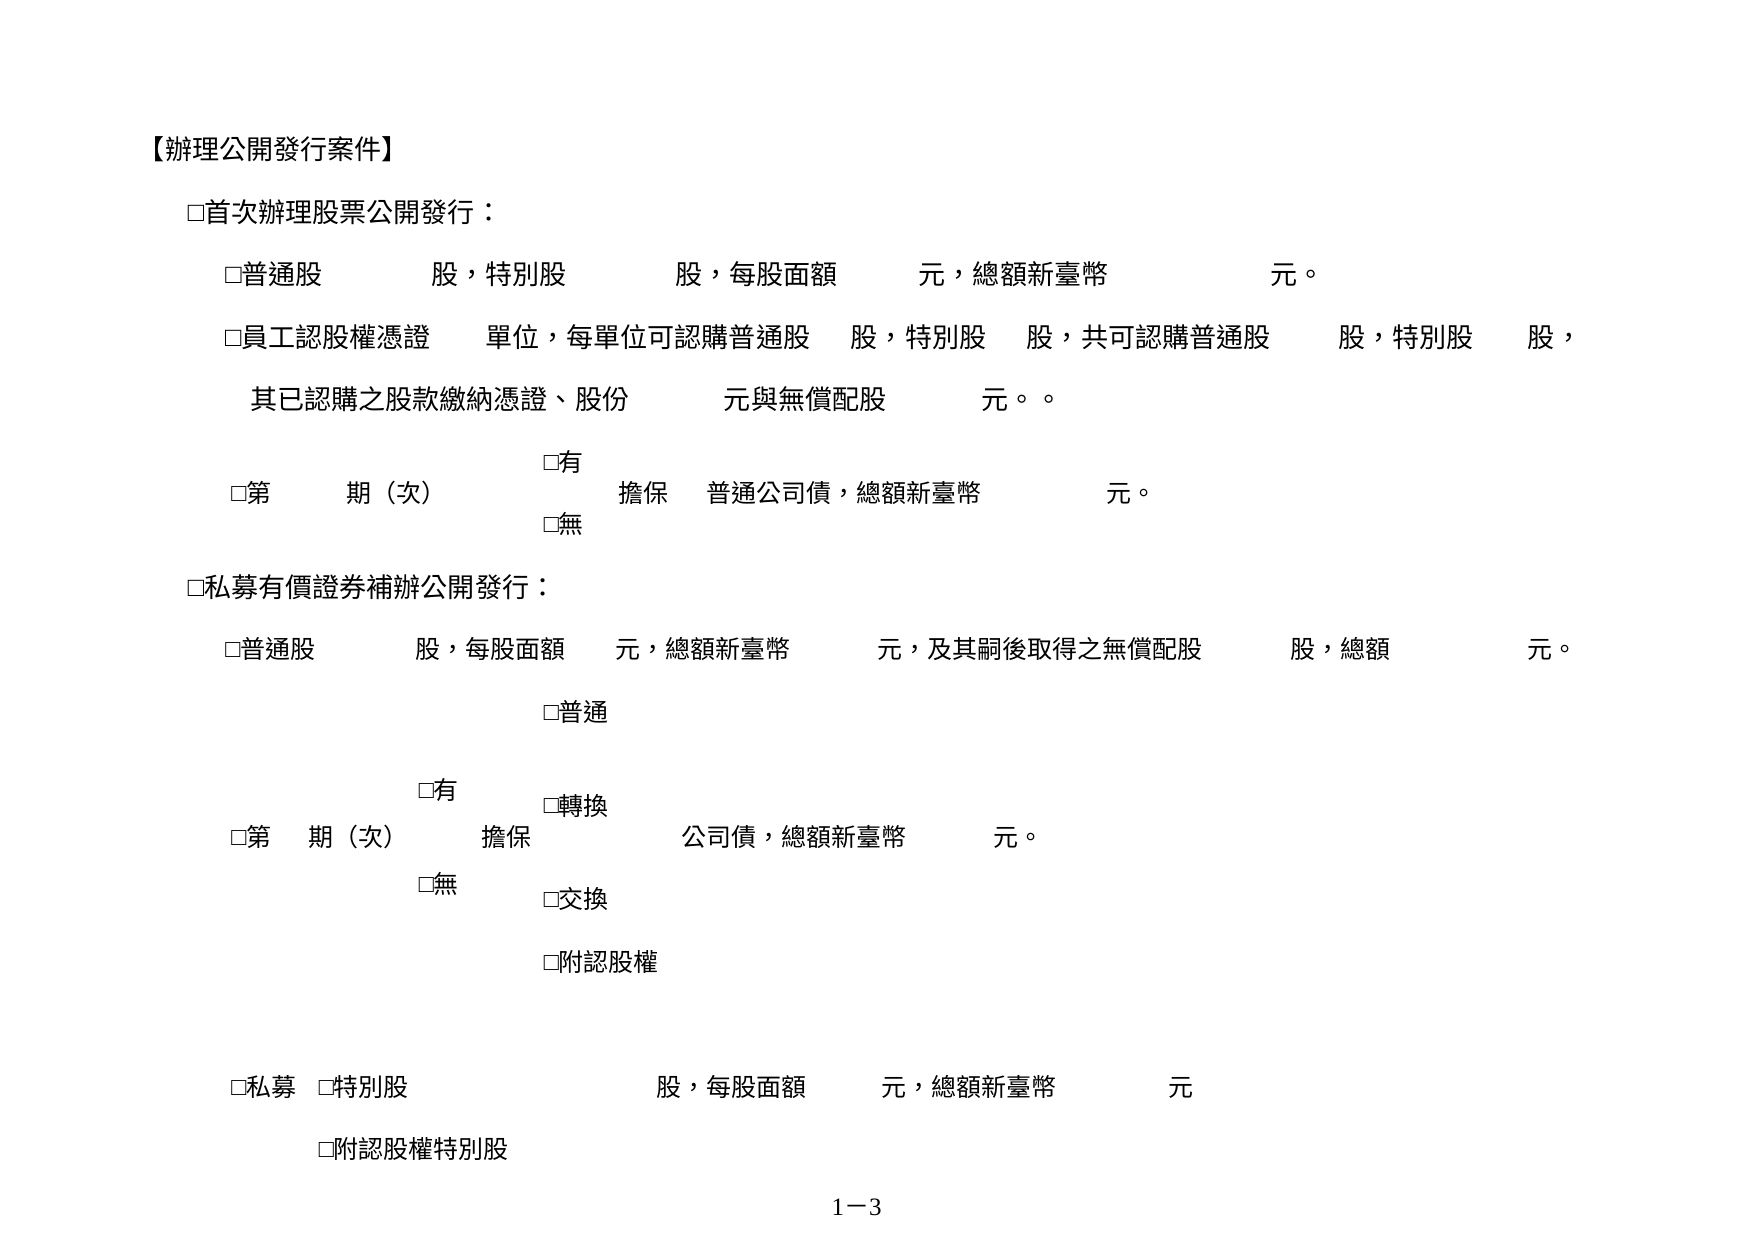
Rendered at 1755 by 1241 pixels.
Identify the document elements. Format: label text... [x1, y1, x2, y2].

table_cell □私募 [228, 981, 316, 1169]
text □首次辦理股票公開發行： [162, 169, 1575, 231]
table_header 擔保 [616, 419, 703, 544]
table_header □有 □無 [541, 419, 616, 544]
table_cell 股，每股面額 元，總額新臺幣 元 [528, 981, 1641, 1169]
table_header □普通 □轉換 □交換 □附認股權 [541, 669, 678, 981]
text □私募有價證券補辦公開發行： [188, 544, 1575, 606]
table_cell □特別股 □附認股權特別股 [316, 981, 528, 1169]
table_header □有 □無 [416, 669, 478, 981]
table_header □第 期（次） [228, 419, 541, 544]
text 【辦理公開發行案件】 [138, 106, 1575, 169]
table_header □第 期（次） [228, 669, 416, 981]
table_header 擔保 [478, 669, 541, 981]
table_header 公司債，總額新臺幣 元。 [678, 669, 1641, 981]
text □普通股 股，特別股 股，每股面額 元，總額新臺幣 元。 [225, 231, 1575, 294]
table_header 普通公司債，總額新臺幣 元。 [703, 419, 1603, 544]
text □員工認股權憑證 單位，每單位可認購普通股 股，特別股 股，共可認購普通股 股，特別股 股，其已認購之股款繳納憑證、股份 元與無償配股 元。。 [225, 294, 1575, 419]
text □普通股 股，每股面額 元，總額新臺幣 元，及其嗣後取得之無償配股 股，總額 元。 [225, 606, 1575, 669]
